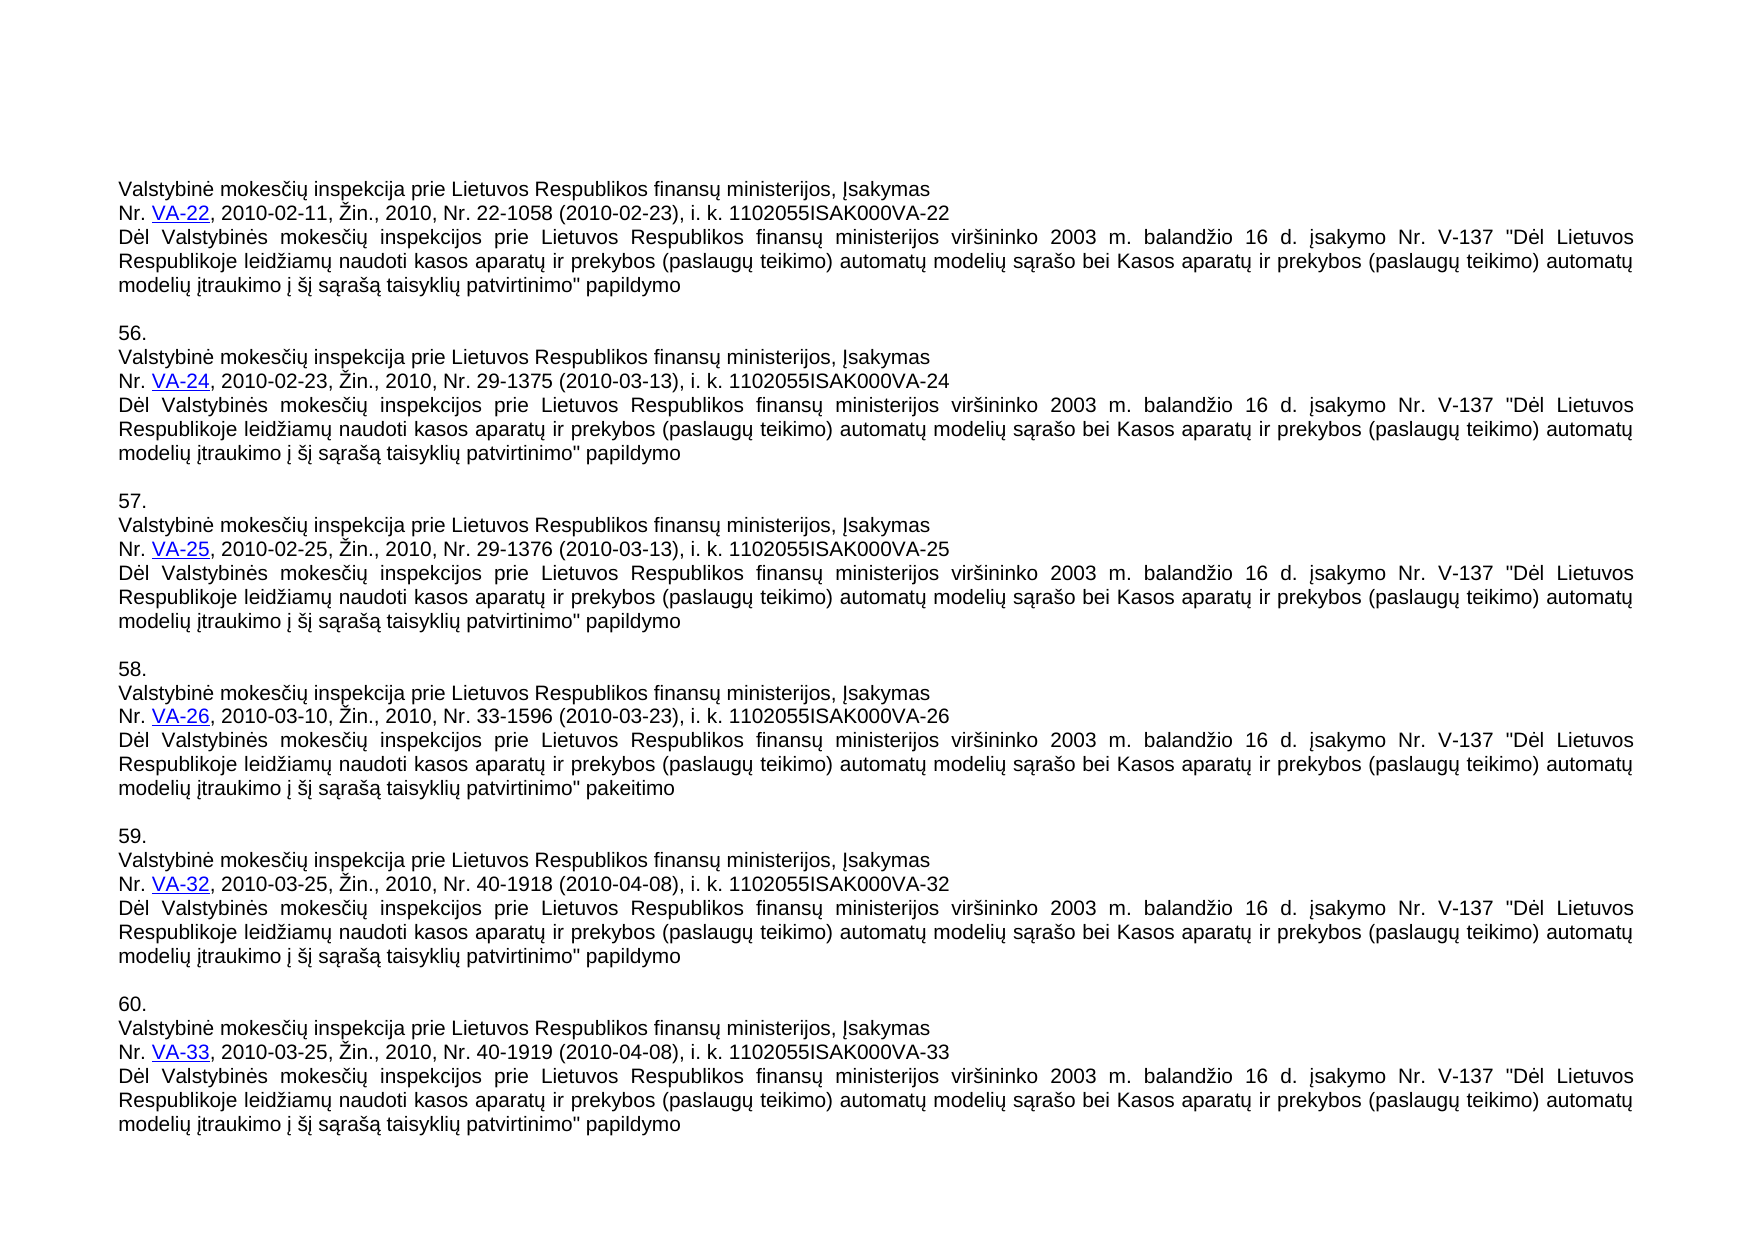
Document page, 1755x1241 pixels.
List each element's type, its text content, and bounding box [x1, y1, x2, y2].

text Nr. VA-25, 2010-02-25, Žin., 2010, Nr. 29-1376 (2010-03-13), i. k. 1102055ISAK000VA-25 [118, 537, 1636, 561]
text Nr. VA-26, 2010-03-10, Žin., 2010, Nr. 33-1596 (2010-03-23), i. k. 1102055ISAK000VA-26 [118, 704, 1636, 728]
text Dėl Valstybinės mokesčių inspekcijos prie Lietuvos Respublikos finansų ministerijos viršininko 2003 m. balandžio 16 d. įsakymo Nr. V-137 "Dėl Lietuvos Respublikoje leidžiamų naudoti kasos aparatų ir prekybos (paslaugų teikimo) automatų modelių sąrašo bei Kasos aparatų ir prekybos (paslaugų teikimo) automatų modelių įtraukimo į šį sąrašą taisyklių patvirtinimo" papildymo [118, 896, 1636, 968]
text 60. [118, 992, 1636, 1016]
text Valstybinė mokesčių inspekcija prie Lietuvos Respublikos finansų ministerijos, Įsakymas [118, 848, 1636, 872]
text 59. [118, 824, 1636, 848]
text Valstybinė mokesčių inspekcija prie Lietuvos Respublikos finansų ministerijos, Įsakymas [118, 680, 1636, 704]
text Nr. VA-32, 2010-03-25, Žin., 2010, Nr. 40-1918 (2010-04-08), i. k. 1102055ISAK000VA-32 [118, 872, 1636, 896]
text Nr. VA-22, 2010-02-11, Žin., 2010, Nr. 22-1058 (2010-02-23), i. k. 1102055ISAK000VA-22 [118, 201, 1636, 225]
text Valstybinė mokesčių inspekcija prie Lietuvos Respublikos finansų ministerijos, Įsakymas [118, 177, 1636, 201]
text Dėl Valstybinės mokesčių inspekcijos prie Lietuvos Respublikos finansų ministerijos viršininko 2003 m. balandžio 16 d. įsakymo Nr. V-137 "Dėl Lietuvos Respublikoje leidžiamų naudoti kasos aparatų ir prekybos (paslaugų teikimo) automatų modelių sąrašo bei Kasos aparatų ir prekybos (paslaugų teikimo) automatų modelių įtraukimo į šį sąrašą taisyklių patvirtinimo" papildymo [118, 561, 1636, 632]
text Dėl Valstybinės mokesčių inspekcijos prie Lietuvos Respublikos finansų ministerijos viršininko 2003 m. balandžio 16 d. įsakymo Nr. V-137 "Dėl Lietuvos Respublikoje leidžiamų naudoti kasos aparatų ir prekybos (paslaugų teikimo) automatų modelių sąrašo bei Kasos aparatų ir prekybos (paslaugų teikimo) automatų modelių įtraukimo į šį sąrašą taisyklių patvirtinimo" pakeitimo [118, 728, 1636, 800]
text Dėl Valstybinės mokesčių inspekcijos prie Lietuvos Respublikos finansų ministerijos viršininko 2003 m. balandžio 16 d. įsakymo Nr. V-137 "Dėl Lietuvos Respublikoje leidžiamų naudoti kasos aparatų ir prekybos (paslaugų teikimo) automatų modelių sąrašo bei Kasos aparatų ir prekybos (paslaugų teikimo) automatų modelių įtraukimo į šį sąrašą taisyklių patvirtinimo" papildymo [118, 1064, 1636, 1136]
text Dėl Valstybinės mokesčių inspekcijos prie Lietuvos Respublikos finansų ministerijos viršininko 2003 m. balandžio 16 d. įsakymo Nr. V-137 "Dėl Lietuvos Respublikoje leidžiamų naudoti kasos aparatų ir prekybos (paslaugų teikimo) automatų modelių sąrašo bei Kasos aparatų ir prekybos (paslaugų teikimo) automatų modelių įtraukimo į šį sąrašą taisyklių patvirtinimo" papildymo [118, 225, 1636, 297]
text Valstybinė mokesčių inspekcija prie Lietuvos Respublikos finansų ministerijos, Įsakymas [118, 513, 1636, 537]
text 56. [118, 321, 1636, 345]
text Valstybinė mokesčių inspekcija prie Lietuvos Respublikos finansų ministerijos, Įsakymas [118, 345, 1636, 369]
text Valstybinė mokesčių inspekcija prie Lietuvos Respublikos finansų ministerijos, Įsakymas [118, 1016, 1636, 1040]
text Dėl Valstybinės mokesčių inspekcijos prie Lietuvos Respublikos finansų ministerijos viršininko 2003 m. balandžio 16 d. įsakymo Nr. V-137 "Dėl Lietuvos Respublikoje leidžiamų naudoti kasos aparatų ir prekybos (paslaugų teikimo) automatų modelių sąrašo bei Kasos aparatų ir prekybos (paslaugų teikimo) automatų modelių įtraukimo į šį sąrašą taisyklių patvirtinimo" papildymo [118, 393, 1636, 465]
text Nr. VA-24, 2010-02-23, Žin., 2010, Nr. 29-1375 (2010-03-13), i. k. 1102055ISAK000VA-24 [118, 369, 1636, 393]
text 57. [118, 489, 1636, 513]
text 58. [118, 656, 1636, 680]
text Nr. VA-33, 2010-03-25, Žin., 2010, Nr. 40-1919 (2010-04-08), i. k. 1102055ISAK000VA-33 [118, 1040, 1636, 1064]
